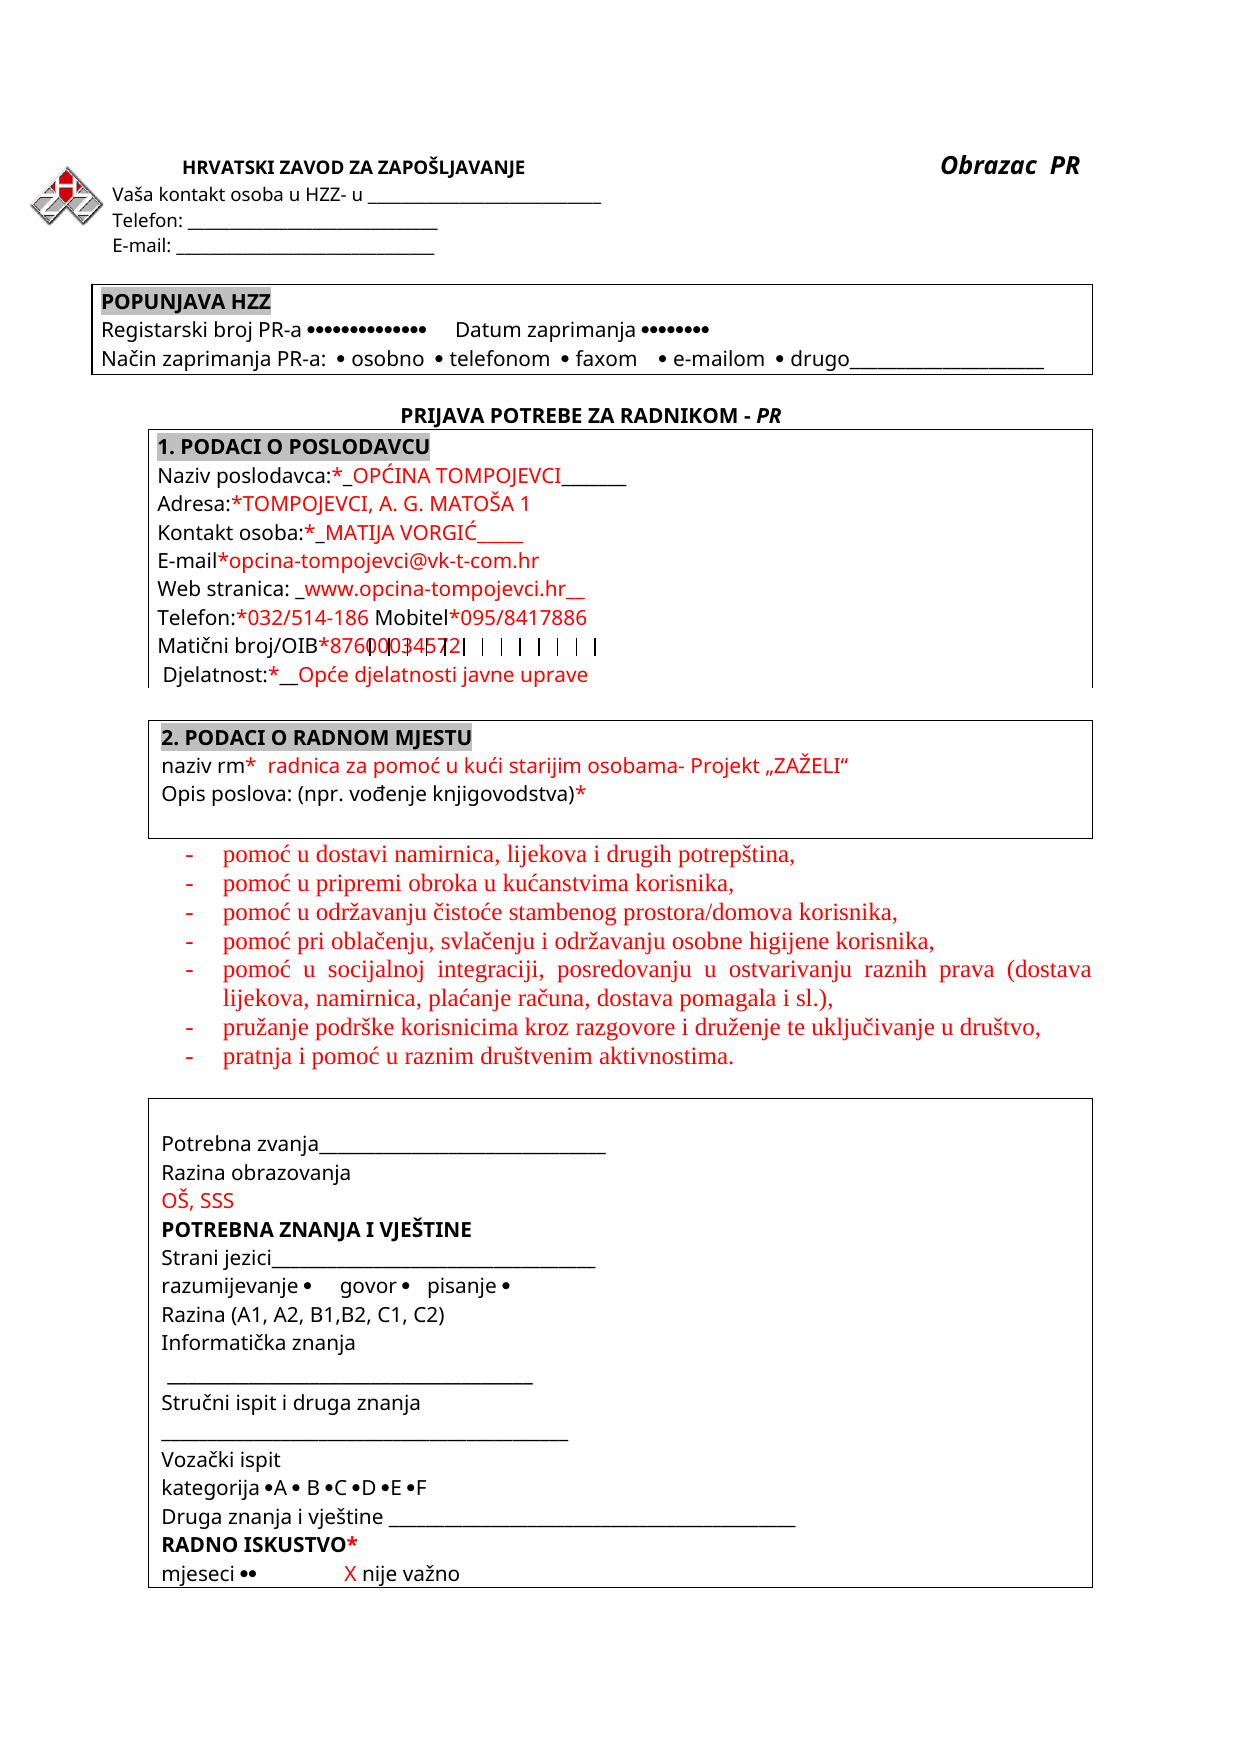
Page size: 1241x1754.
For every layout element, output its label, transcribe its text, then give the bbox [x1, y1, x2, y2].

list pratnja i pomoć u raznim društvenim aktivnostima. [185, 1041, 1093, 1069]
text mjeseci  X nije važno [149, 1556, 1092, 1587]
subtitle HRVATSKI ZAVOD ZA ZAPOŠLJAVANJE Obrazac PR [148, 148, 1198, 182]
text Web stranica: _www.opcina-tompojevci.hr__ [149, 571, 1092, 600]
text Strani jezici___________________________________ [149, 1240, 1092, 1268]
text OŠ, SSS [149, 1183, 1092, 1212]
text ____________________________________________ [149, 1413, 1092, 1442]
text POTREBNA ZNANJA I VJEŠTINE [149, 1212, 1092, 1240]
text Stručni ispit i druga znanja [149, 1385, 1092, 1413]
text 2. PODACI O RADNOM MJESTU [149, 721, 1092, 748]
text Razina obrazovanja [149, 1155, 1092, 1183]
list pomoć u dostavi namirnica, lijekova i drugih potrepština, [185, 839, 1093, 868]
list pomoć pri oblačenju, svlačenju i održavanju osobne higijene korisnika, [185, 926, 1093, 954]
text Naziv poslodavca:*_OPĆINA TOMPOJEVCI_______ [149, 458, 1092, 486]
text 1. PODACI O POSLODAVCU [149, 430, 1092, 458]
list pomoć u održavanju čistoće stambenog prostora/domova korisnika, [185, 897, 1093, 926]
text Potrebna zvanja_______________________________ [149, 1099, 1092, 1155]
text Vozački ispit [149, 1442, 1092, 1470]
text Druga znanja i vještine ____________________________________________ [149, 1499, 1092, 1527]
text Kontakt osoba:*_MATIJA VORGIĆ_____ [149, 514, 1092, 543]
text RADNO ISKUSTVO* [149, 1527, 1092, 1556]
text Djelatnost:*__Opće djelatnosti javne uprave [149, 657, 1092, 688]
text Matični broj/OIB*87600034572 [149, 628, 1092, 657]
text Informatička znanja [149, 1325, 1092, 1354]
text E-mail: _______________________________ [88, 233, 1179, 258]
text ____________________________________ [149, 1354, 1092, 1385]
list pružanje podrške korisnicima kroz razgovore i druženje te uključivanje u društvo, [185, 1012, 1093, 1041]
text PRIJAVA POTREBE ZA RADNIKOM - PR [91, 401, 1093, 429]
text Adresa:*TOMPOJEVCI, A. G. MATOŠA 1 [149, 486, 1092, 514]
text razumijevanje  govor  pisanje  [149, 1268, 1092, 1297]
text naziv rm* radnica za pomoć u kući starijim osobama- Projekt „ZAŽELI“ [149, 748, 1092, 776]
subtitle POPUNJAVA HZZ [93, 285, 1092, 312]
text kategorija A  B C D E F [149, 1470, 1092, 1499]
text E-mail*opcina-tompojevci@vk-t-com.hr [149, 543, 1092, 571]
list pomoć u socijalnoj integraciji, posredovanju u ostvarivanju raznih prava (dostava lijekova, namirnica, plaćanje računa, dostava pomagala i sl.), [185, 954, 1093, 1012]
text Telefon: ______________________________ [88, 207, 1179, 233]
text Opis poslova: (npr. vođenje knjigovodstva)* [149, 776, 1092, 808]
list pomoć u pripremi obroka u kućanstvima korisnika, [185, 868, 1093, 897]
text Registarski broj PR-a  Datum zaprimanja  [93, 312, 1092, 341]
text Razina (A1, A2, B1,B2, C1, C2) [149, 1297, 1092, 1325]
subtitle Način zaprimanja PR-a:  osobno  telefonom  faxom  e-mailom  drugo_____________________ [93, 341, 1092, 374]
text Telefon:*032/514-186 Mobitel*095/8417886 [149, 600, 1092, 628]
text Vaša kontakt osoba u HZZ- u ____________________________ [104, 182, 1179, 207]
